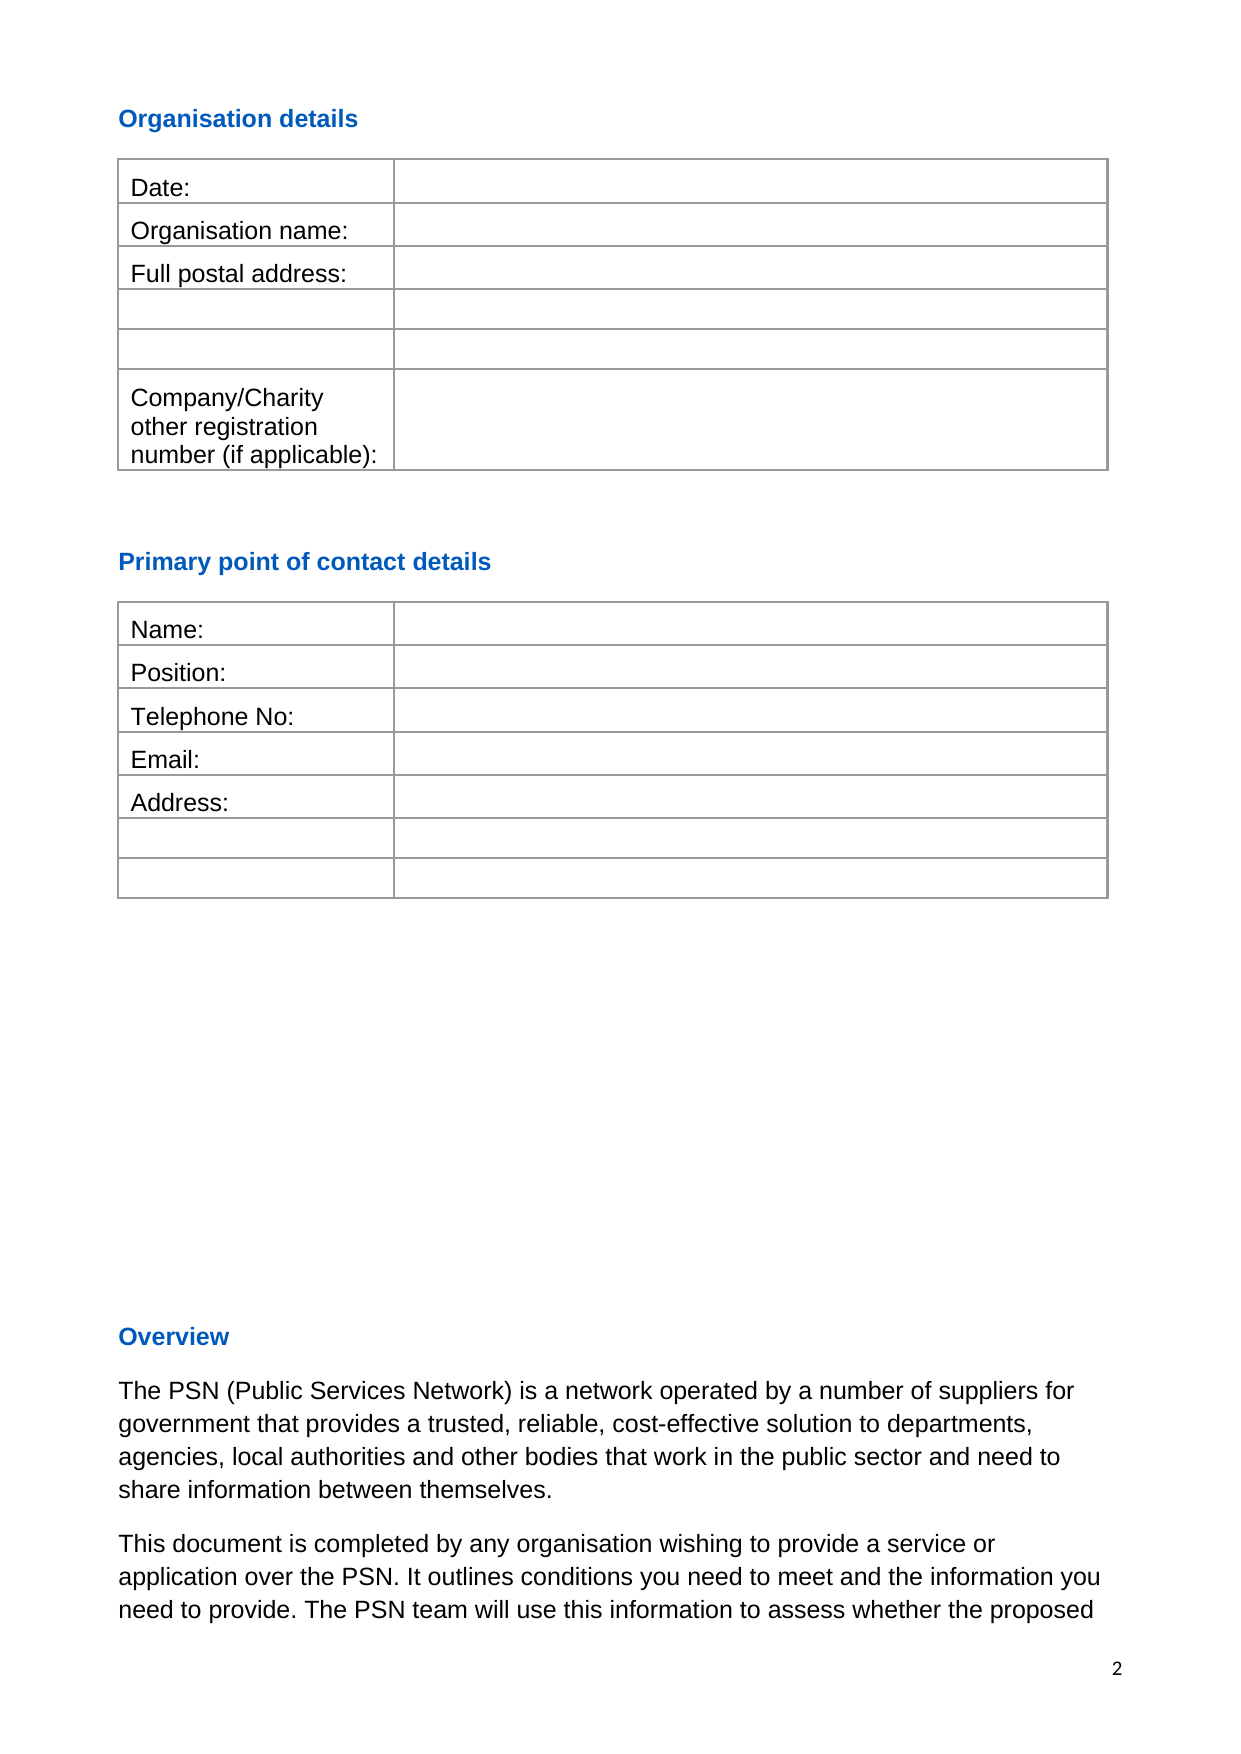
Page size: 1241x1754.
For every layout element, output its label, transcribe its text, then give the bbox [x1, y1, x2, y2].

table_cell Telephone No: [119, 689, 393, 731]
table_cell [395, 290, 1106, 328]
table_header [395, 160, 1106, 202]
table_cell [395, 204, 1106, 245]
table_cell Organisation name: [119, 204, 393, 245]
table_cell Company/Charity other registration number (if applicable): [119, 370, 393, 469]
table_cell [395, 646, 1106, 687]
table_cell [119, 859, 393, 897]
table_header Name: [119, 603, 393, 644]
table_cell [395, 370, 1106, 469]
table_cell [119, 290, 393, 328]
table_cell [395, 247, 1106, 288]
table_cell [395, 776, 1106, 817]
table_cell Full postal address: [119, 247, 393, 288]
table_cell Address: [119, 776, 393, 817]
table_cell [119, 330, 393, 368]
text Organisation details [118, 104, 1122, 133]
text The PSN (Public Services Network) is a network operated by a number of suppliers for government that provides a trusted, reliable, cost-effective solution to departments, agencies, local authorities and other bodies that work in the public sector and need to share information between themselves. [118, 1376, 1122, 1504]
table_header [395, 603, 1106, 644]
table_cell Email: [119, 733, 393, 774]
table_cell [119, 819, 393, 857]
table_cell [395, 689, 1106, 731]
text Overview [118, 1322, 1122, 1351]
table_cell Position: [119, 646, 393, 687]
table_cell [395, 819, 1106, 857]
table_cell [395, 330, 1106, 368]
text This document is completed by any organisation wishing to provide a service or application over the PSN. It outlines conditions you need to meet and the information you need to provide. The PSN team will use this information to assess whether the proposed [118, 1529, 1122, 1624]
text Primary point of contact details [118, 547, 1122, 576]
table_cell [395, 859, 1106, 897]
table_cell [395, 733, 1106, 774]
table_header Date: [119, 160, 393, 202]
